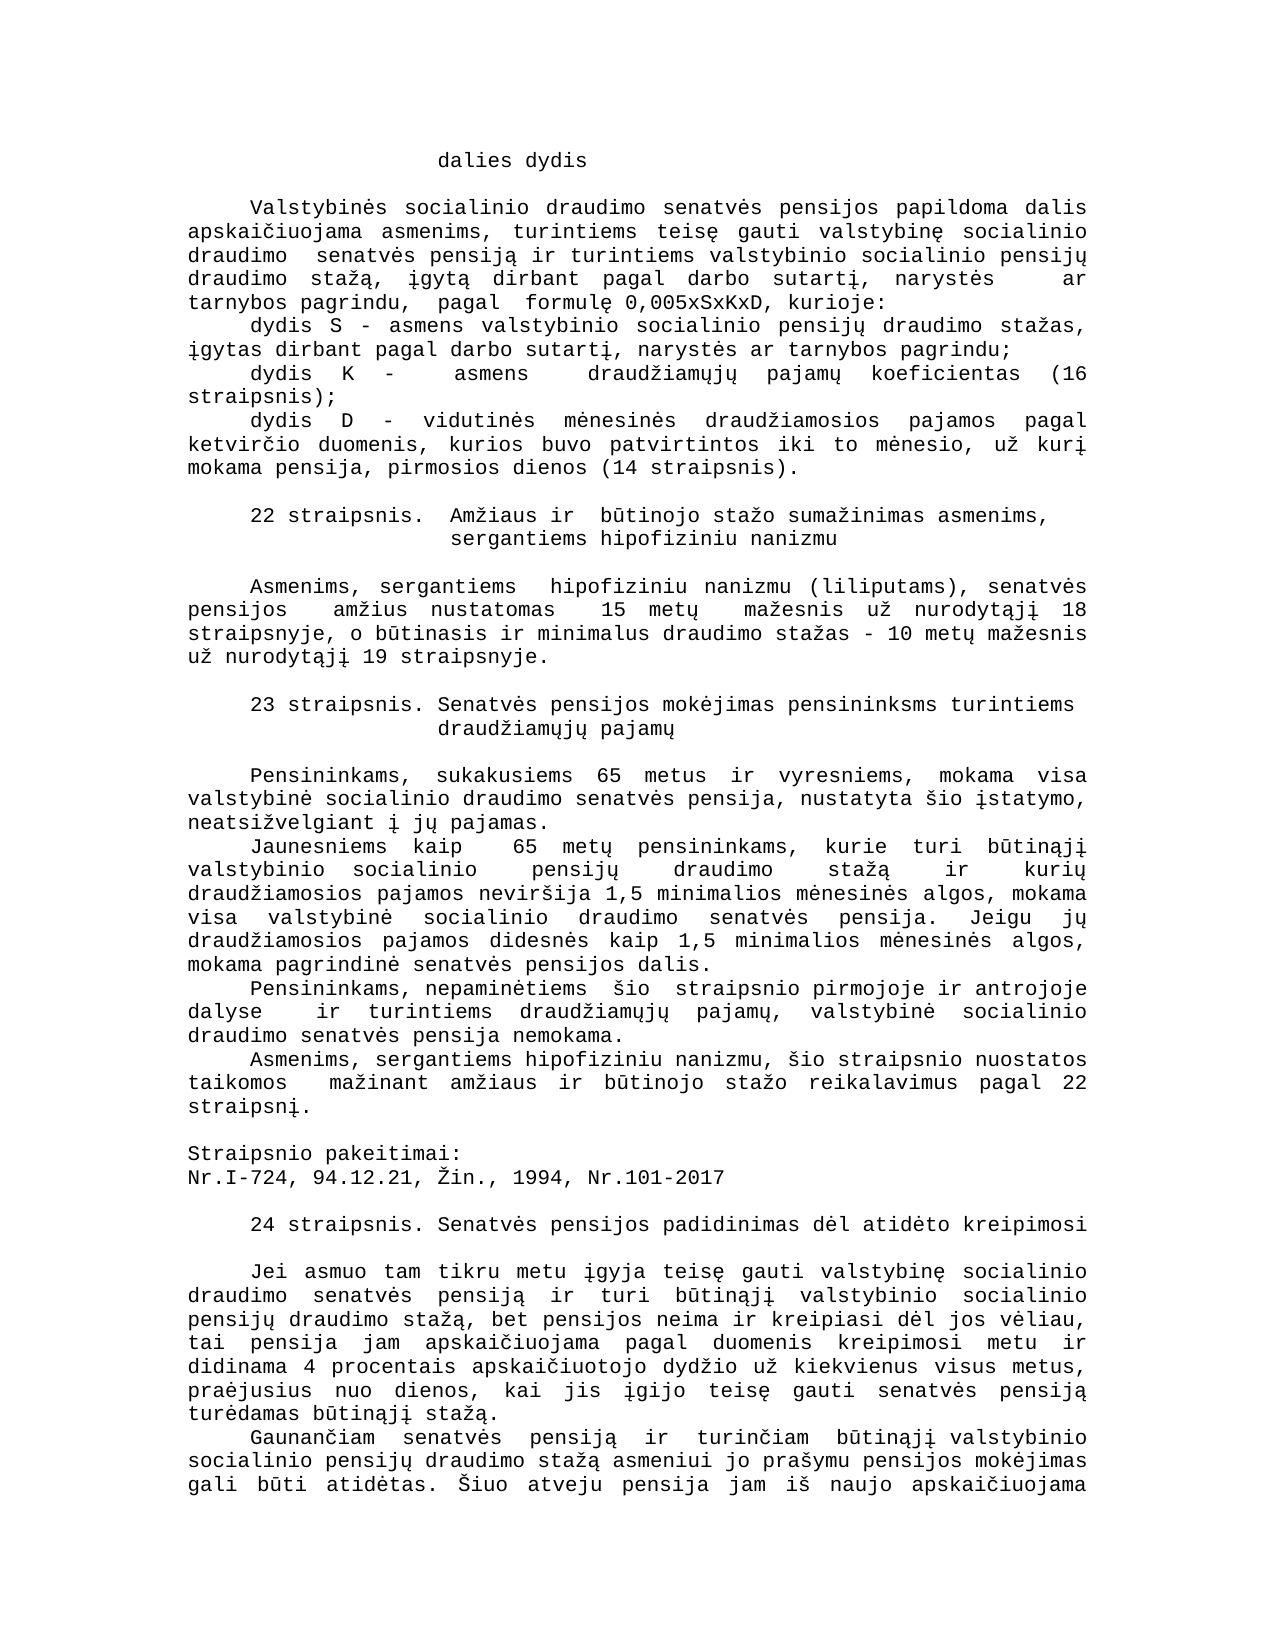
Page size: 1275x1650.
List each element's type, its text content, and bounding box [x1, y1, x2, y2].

text Asmenims, sergantiems hipofiziniu nanizmu, šio straipsnio nuostatos taikomos mažinant amžiaus ir būtinojo stažo reikalavimus pagal 22 straipsnį. [187, 1048, 1087, 1119]
text Pensininkams, nepaminėtiems šio straipsnio pirmojoje ir antrojoje dalyse ir turintiems draudžiamųjų pajamų, valstybinė socialinio draudimo senatvės pensija nemokama. [187, 978, 1087, 1048]
text 22 straipsnis. Amžiaus ir būtinojo stažo sumažinimas asmenims, [187, 505, 1087, 528]
text 23 straipsnis. Senatvės pensijos mokėjimas pensininksms turintiems [187, 694, 1087, 717]
text Jaunesniems kaip 65 metų pensininkams, kurie turi būtinąjį valstybinio socialinio pensijų draudimo stažą ir kurių draudžiamosios pajamos neviršija 1,5 minimalios mėnesinės algos, mokama visa valstybinė socialinio draudimo senatvės pensija. Jeigu jų draudžiamosios pajamos didesnės kaip 1,5 minimalios mėnesinės algos, mokama pagrindinė senatvės pensijos dalis. [187, 836, 1087, 978]
text Straipsnio pakeitimai: [187, 1143, 1087, 1167]
text dalies dydis [187, 150, 1087, 174]
text Nr.I-724, 94.12.21, Žin., 1994, Nr.101-2017 [187, 1167, 1087, 1190]
text Valstybinės socialinio draudimo senatvės pensijos papildoma dalis apskaičiuojama asmenims, turintiems teisę gauti valstybinę socialinio draudimo senatvės pensiją ir turintiems valstybinio socialinio pensijų draudimo stažą, įgytą dirbant pagal darbo sutartį, narystės ar tarnybos pagrindu, pagal formulę 0,005xSxKxD, kurioje: [187, 197, 1087, 316]
text Pensininkams, sukakusiems 65 metus ir vyresniems, mokama visa valstybinė socialinio draudimo senatvės pensija, nustatyta šio įstatymo, neatsižvelgiant į jų pajamas. [187, 765, 1087, 836]
text draudžiamųjų pajamų [187, 717, 1087, 741]
text Jei asmuo tam tikru metu įgyja teisę gauti valstybinę socialinio draudimo senatvės pensiją ir turi būtinąjį valstybinio socialinio pensijų draudimo stažą, bet pensijos neima ir kreipiasi dėl jos vėliau, tai pensija jam apskaičiuojama pagal duomenis kreipimosi metu ir didinama 4 procentais apskaičiuotojo dydžio už kiekvienus visus metus, praėjusius nuo dienos, kai jis įgijo teisę gauti senatvės pensiją turėdamas būtinąjį stažą. [187, 1261, 1087, 1427]
text dydis S - asmens valstybinio socialinio pensijų draudimo stažas, įgytas dirbant pagal darbo sutartį, narystės ar tarnybos pagrindu; [187, 316, 1087, 363]
text dydis D - vidutinės mėnesinės draudžiamosios pajamos pagal ketvirčio duomenis, kurios buvo patvirtintos iki to mėnesio, už kurį mokama pensija, pirmosios dienos (14 straipsnis). [187, 410, 1087, 481]
text Asmenims, sergantiems hipofiziniu nanizmu (liliputams), senatvės pensijos amžius nustatomas 15 metų mažesnis už nurodytąjį 18 straipsnyje, o būtinasis ir minimalus draudimo stažas - 10 metų mažesnis už nurodytąjį 19 straipsnyje. [187, 576, 1087, 670]
text Gaunančiam senatvės pensiją ir turinčiam būtinąjį valstybinio socialinio pensijų draudimo stažą asmeniui jo prašymu pensijos mokėjimas gali būti atidėtas. Šiuo atveju pensija jam iš naujo apskaičiuojama [187, 1427, 1087, 1498]
text sergantiems hipofiziniu nanizmu [187, 528, 1087, 552]
text 24 straipsnis. Senatvės pensijos padidinimas dėl atidėto kreipimosi [187, 1214, 1087, 1238]
text dydis K - asmens draudžiamųjų pajamų koeficientas (16 straipsnis); [187, 363, 1087, 410]
